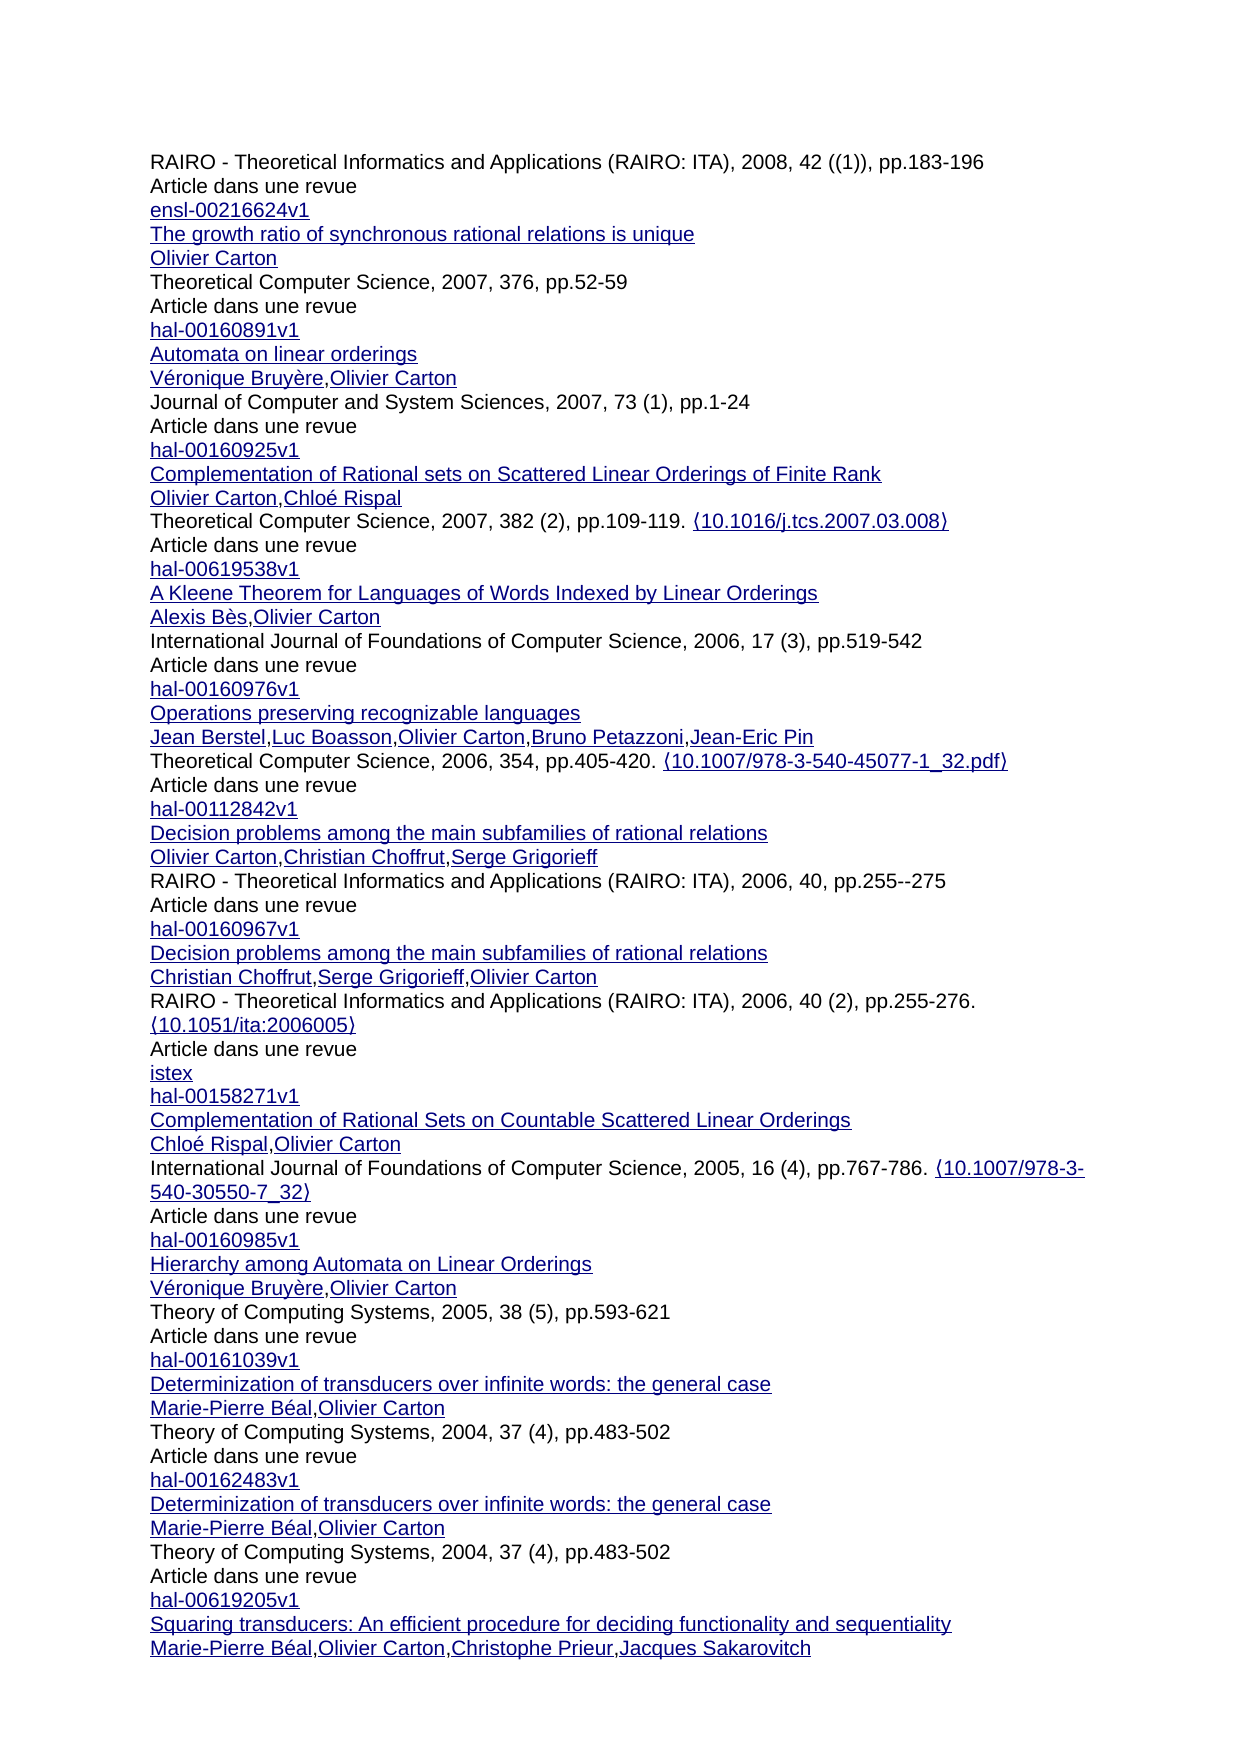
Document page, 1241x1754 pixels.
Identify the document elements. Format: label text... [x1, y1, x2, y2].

table_cell RAIRO - Theoretical Informatics and Applications (RAIRO: ITA), 2008, 42 ((1)), pp.183-196 Article dans une revue ensl-00216624v1 [150, 150, 1090, 222]
table_cell Complementation of Rational sets on Scattered Linear Orderings of Finite Rank Olivier Carton,Chloé Rispal Theoretical Computer Science, 2007, 382 (2), pp.109-119. ⟨10.1016/j.tcs.2007.03.008⟩ Article dans une revue hal-00619538v1 [150, 461, 1090, 581]
table_cell Complementation of Rational Sets on Countable Scattered Linear Orderings Chloé Rispal,Olivier Carton International Journal of Foundations of Computer Science, 2005, 16 (4), pp.767-786. ⟨10.1007/978-3-540-30550-7_32⟩ Article dans une revue hal-00160985v1 [150, 1108, 1090, 1252]
table_cell Automata on linear orderings Véronique Bruyère,Olivier Carton Journal of Computer and System Sciences, 2007, 73 (1), pp.1-24 Article dans une revue hal-00160925v1 [150, 342, 1090, 461]
table_cell Hierarchy among Automata on Linear Orderings Véronique Bruyère,Olivier Carton Theory of Computing Systems, 2005, 38 (5), pp.593-621 Article dans une revue hal-00161039v1 [150, 1252, 1090, 1372]
table_cell Decision problems among the main subfamilies of rational relations Olivier Carton,Christian Choffrut,Serge Grigorieff RAIRO - Theoretical Informatics and Applications (RAIRO: ITA), 2006, 40, pp.255--275 Article dans une revue hal-00160967v1 [150, 821, 1090, 941]
table_cell Determinization of transducers over infinite words: the general case Marie-Pierre Béal,Olivier Carton Theory of Computing Systems, 2004, 37 (4), pp.483-502 Article dans une revue hal-00619205v1 [150, 1492, 1090, 1611]
table_cell Determinization of transducers over infinite words: the general case Marie-Pierre Béal,Olivier Carton Theory of Computing Systems, 2004, 37 (4), pp.483-502 Article dans une revue hal-00162483v1 [150, 1372, 1090, 1492]
table_cell The growth ratio of synchronous rational relations is unique Olivier Carton Theoretical Computer Science, 2007, 376, pp.52-59 Article dans une revue hal-00160891v1 [150, 222, 1090, 342]
table_cell Squaring transducers: An efficient procedure for deciding functionality and sequentiality Marie-Pierre Béal,Olivier Carton,Christophe Prieur,Jacques Sakarovitch [150, 1611, 1090, 1659]
table_cell A Kleene Theorem for Languages of Words Indexed by Linear Orderings Alexis Bès,Olivier Carton International Journal of Foundations of Computer Science, 2006, 17 (3), pp.519-542 Article dans une revue hal-00160976v1 [150, 581, 1090, 701]
table_cell Decision problems among the main subfamilies of rational relations Christian Choffrut,Serge Grigorieff,Olivier Carton RAIRO - Theoretical Informatics and Applications (RAIRO: ITA), 2006, 40 (2), pp.255-276. ⟨10.1051/ita:2006005⟩ Article dans une revue istex hal-00158271v1 [150, 941, 1090, 1108]
table_cell Operations preserving recognizable languages Jean Berstel,Luc Boasson,Olivier Carton,Bruno Petazzoni,Jean-Eric Pin Theoretical Computer Science, 2006, 354, pp.405-420. ⟨10.1007/978-3-540-45077-1_32.pdf⟩ Article dans une revue hal-00112842v1 [150, 701, 1090, 821]
